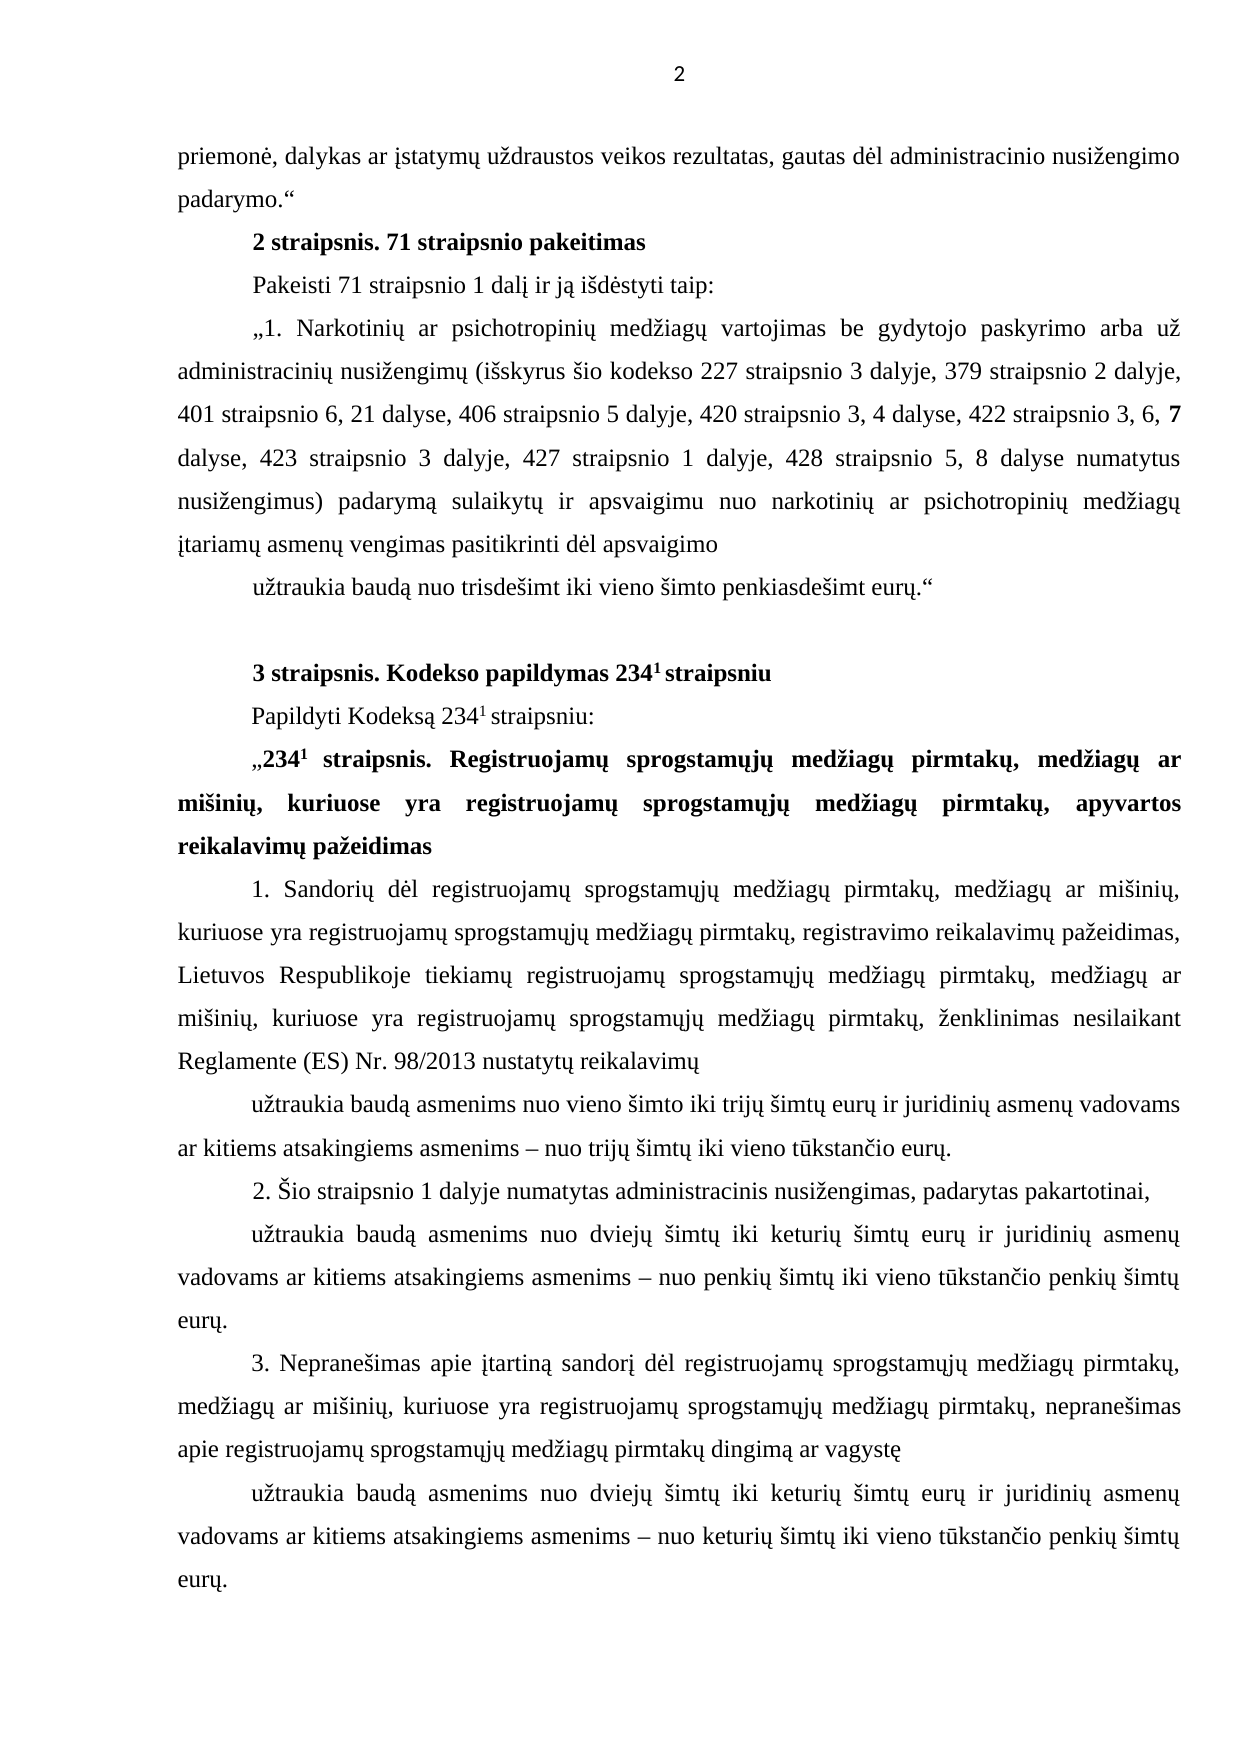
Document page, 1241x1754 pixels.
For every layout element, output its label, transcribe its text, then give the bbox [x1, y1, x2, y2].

text priemonė, dalykas ar įstatymų uždraustos veikos rezultatas, gautas dėl administracinio nusižengimo padarymo.“ [177, 141, 1181, 213]
text užtraukia baudą asmenims nuo vieno šimto iki trijų šimtų eurų ir juridinių asmenų vadovams ar kitiems atsakingiems asmenims – nuo trijų šimtų iki vieno tūkstančio eurų. [177, 1089, 1181, 1161]
text 3 straipsnis. Kodekso papildymas 2341 straipsniu [177, 658, 1181, 687]
text 1. Sandorių dėl registruojamų sprogstamųjų medžiagų pirmtakų, medžiagų ar mišinių, kuriuose yra registruojamų sprogstamųjų medžiagų pirmtakų, registravimo reikalavimų pažeidimas, Lietuvos Respublikoje tiekiamų registruojamų sprogstamųjų medžiagų pirmtakų, medžiagų ar mišinių, kuriuose yra registruojamų sprogstamųjų medžiagų pirmtakų, ženklinimas nesilaikant Reglamente (ES) Nr. 98/2013 nustatytų reikalavimų [177, 874, 1181, 1075]
text užtraukia baudą nuo trisdešimt iki vieno šimto penkiasdešimt eurų.“ [177, 572, 1181, 601]
text užtraukia baudą asmenims nuo dviejų šimtų iki keturių šimtų eurų ir juridinių asmenų vadovams ar kitiems atsakingiems asmenims – nuo keturių šimtų iki vieno tūkstančio penkių šimtų eurų. [177, 1478, 1181, 1593]
text 2. Šio straipsnio 1 dalyje numatytas administracinis nusižengimas, padarytas pakartotinai, [177, 1176, 1181, 1204]
text Pakeisti 71 straipsnio 1 dalį ir ją išdėstyti taip: [177, 270, 1181, 299]
text „1. Narkotinių ar psichotropinių medžiagų vartojimas be gydytojo paskyrimo arba už administracinių nusižengimų (išskyrus šio kodekso 227 straipsnio 3 dalyje, 379 straipsnio 2 dalyje, 401 straipsnio 6, 21 dalyse, 406 straipsnio 5 dalyje, 420 straipsnio 3, 4 dalyse, 422 straipsnio 3, 6, 7 dalyse, 423 straipsnio 3 dalyje, 427 straipsnio 1 dalyje, 428 straipsnio 5, 8 dalyse numatytus nusižengimus) padarymą sulaikytų ir apsvaigimu nuo narkotinių ar psichotropinių medžiagų įtariamų asmenų vengimas pasitikrinti dėl apsvaigimo [177, 313, 1181, 558]
text užtraukia baudą asmenims nuo dviejų šimtų iki keturių šimtų eurų ir juridinių asmenų vadovams ar kitiems atsakingiems asmenims – nuo penkių šimtų iki vieno tūkstančio penkių šimtų eurų. [177, 1219, 1181, 1334]
text Papildyti Kodeksą 2341 straipsniu: [177, 701, 1181, 730]
text 2 straipsnis. 71 straipsnio pakeitimas [177, 227, 1181, 256]
text 3. Nepranešimas apie įtartiną sandorį dėl registruojamų sprogstamųjų medžiagų pirmtakų, medžiagų ar mišinių, kuriuose yra registruojamų sprogstamųjų medžiagų pirmtakų, nepranešimas apie registruojamų sprogstamųjų medžiagų pirmtakų dingimą ar vagystę [177, 1348, 1181, 1463]
text „2341 straipsnis. Registruojamų sprogstamųjų medžiagų pirmtakų, medžiagų ar mišinių, kuriuose yra registruojamų sprogstamųjų medžiagų pirmtakų, apyvartos reikalavimų pažeidimas [177, 744, 1181, 859]
